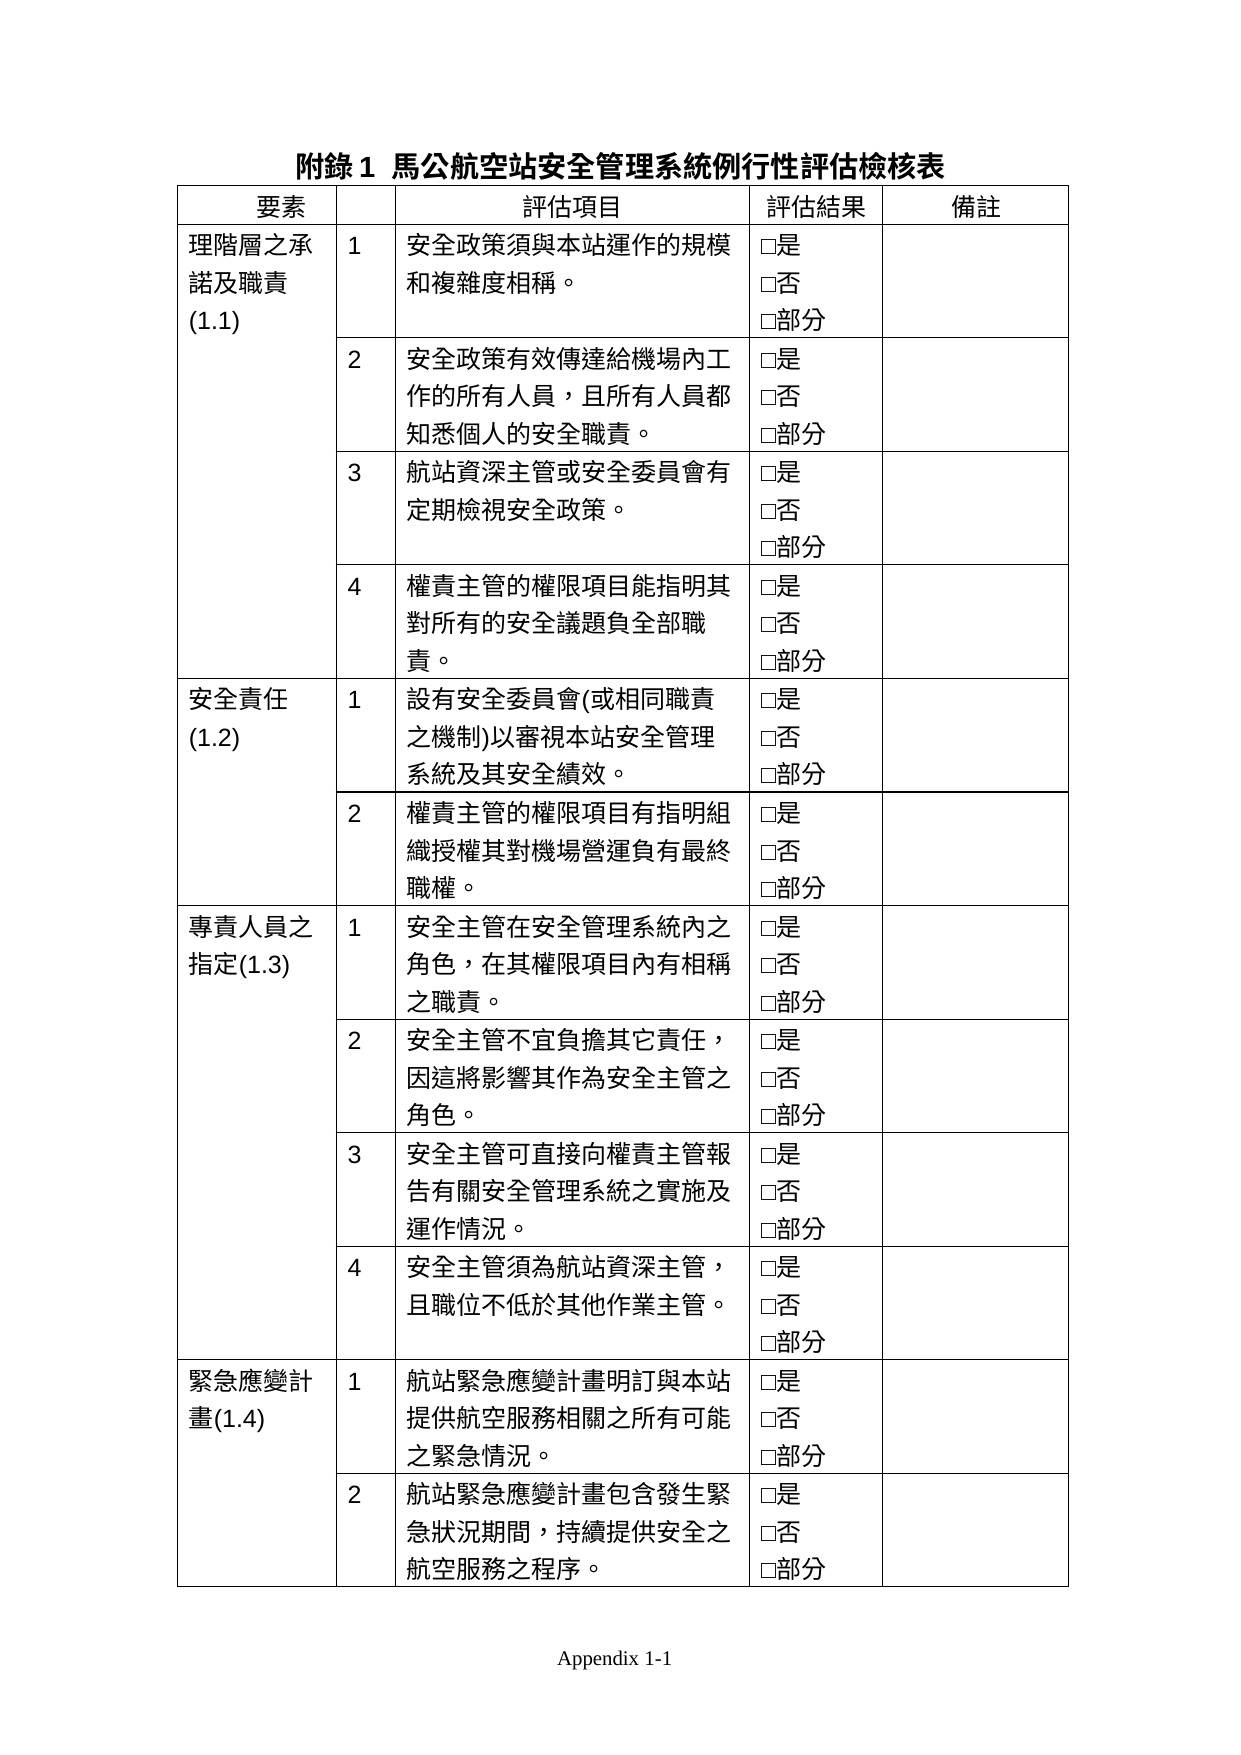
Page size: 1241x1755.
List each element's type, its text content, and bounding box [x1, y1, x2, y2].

table_header 備註 [883, 186, 1068, 224]
text [542, 1627, 690, 1680]
table_cell □是 □否 □部分 [750, 793, 882, 905]
table_cell [883, 906, 1068, 1018]
table_cell 2 [337, 338, 395, 451]
text 附錄1 馬公航空站安全管理系統例行性評估檢核表 [177, 148, 1063, 185]
table_cell [883, 1133, 1068, 1246]
table_cell 2 [337, 1474, 395, 1586]
table_cell [883, 1020, 1068, 1132]
table_cell [883, 565, 1068, 678]
table_cell [883, 679, 1068, 791]
table_cell □是 □否 □部分 [750, 679, 882, 791]
table_cell 安全政策有效傳達給機場內工作的所有人員，且所有人員都知悉個人的安全職責。 [396, 338, 749, 451]
table_cell 設有安全委員會(或相同職責之機制)以審視本站安全管理系統及其安全績效。 [396, 679, 749, 791]
table_cell [883, 1474, 1068, 1586]
table_cell [883, 452, 1068, 564]
table_cell 1 [337, 1360, 395, 1473]
table_cell 3 [337, 452, 395, 564]
table_cell 專責人員之指定(1.3) [178, 906, 336, 1359]
table_cell □是 □否 □部分 [750, 1360, 882, 1473]
table_cell □是 □否 □部分 [750, 906, 882, 1018]
table_cell [883, 1360, 1068, 1473]
table_cell 理階層之承諾及職責(1.1) [178, 225, 336, 678]
table_cell 緊急應變計畫(1.4) [178, 1360, 336, 1586]
table_cell □是 □否 □部分 [750, 565, 882, 678]
table_header 評估項目 [396, 186, 749, 224]
table_cell 安全主管須為航站資深主管，且職位不低於其他作業主管。 [396, 1247, 749, 1359]
table_cell □是 □否 □部分 [750, 1474, 882, 1586]
table_cell □是 □否 □部分 [750, 452, 882, 564]
table_cell 4 [337, 1247, 395, 1359]
table_cell □是 □否 □部分 [750, 1247, 882, 1359]
table_cell 安全主管可直接向權責主管報告有關安全管理系統之實施及運作情況。 [396, 1133, 749, 1246]
table_cell □是 □否 □部分 [750, 225, 882, 337]
table_cell [883, 338, 1068, 451]
table_cell 1 [337, 906, 395, 1018]
table_cell 權責主管的權限項目有指明組織授權其對機場營運負有最終職權。 [396, 793, 749, 905]
table_cell 權責主管的權限項目能指明其對所有的安全議題負全部職責。 [396, 565, 749, 678]
table_cell 1 [337, 679, 395, 791]
table_cell 安全政策須與本站運作的規模和複雜度相稱。 [396, 225, 749, 337]
table_cell 航站緊急應變計畫明訂與本站提供航空服務相關之所有可能之緊急情況。 [396, 1360, 749, 1473]
table_cell [883, 225, 1068, 337]
table_cell 2 [337, 793, 395, 905]
table_cell [883, 793, 1068, 905]
text Appendix 1-1 [557, 1635, 675, 1672]
table_cell [883, 1247, 1068, 1359]
table_cell □是 □否 □部分 [750, 1133, 882, 1246]
table_cell 安全主管不宜負擔其它責任，因這將影響其作為安全主管之角色。 [396, 1020, 749, 1132]
table_cell 3 [337, 1133, 395, 1246]
table_cell 4 [337, 565, 395, 678]
table_cell 安全主管在安全管理系統內之角色，在其權限項目內有相稱之職責。 [396, 906, 749, 1018]
table_header 評估結果 [750, 186, 882, 224]
table_cell 2 [337, 1020, 395, 1132]
table_cell □是 □否 □部分 [750, 1020, 882, 1132]
table_cell 安全責任(1.2) [178, 679, 336, 905]
table_cell 航站資深主管或安全委員會有定期檢視安全政策。 [396, 452, 749, 564]
table_cell 航站緊急應變計畫包含發生緊急狀況期間，持續提供安全之航空服務之程序。 [396, 1474, 749, 1586]
table_header 要素 [178, 186, 336, 224]
table_header [337, 186, 395, 224]
table_cell □是 □否 □部分 [750, 338, 882, 451]
table_cell 1 [337, 225, 395, 337]
